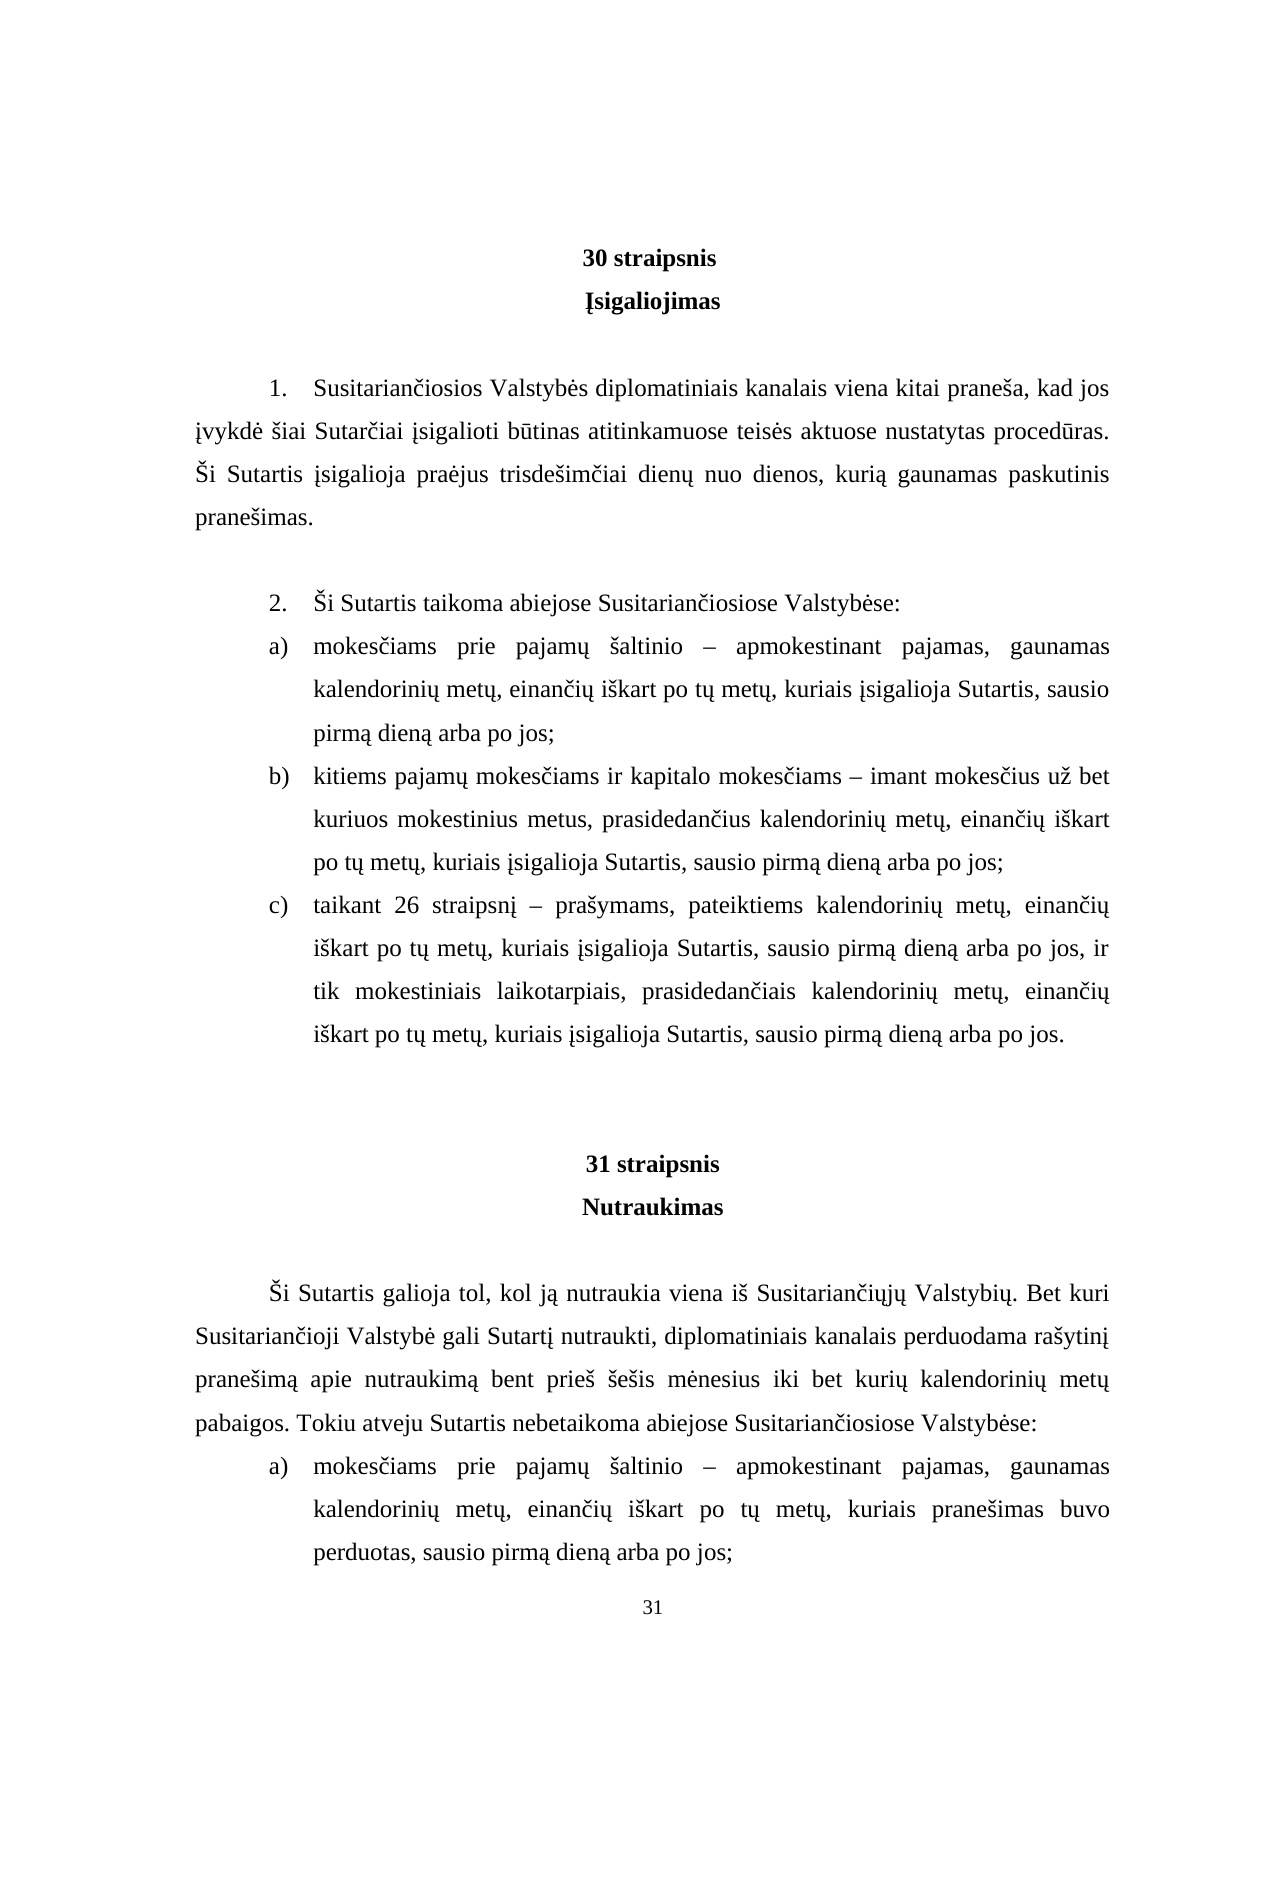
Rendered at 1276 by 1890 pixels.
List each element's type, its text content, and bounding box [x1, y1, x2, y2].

text a) mokesčiams prie pajamų šaltinio – apmokestinant pajamas, gaunamas kalendorinių metų, einančių iškart po tų metų, kuriais pranešimas buvo perduotas, sausio pirmą dieną arba po jos; [269, 1451, 1110, 1566]
text Nutraukimas [195, 1192, 1110, 1221]
text 2. Ši Sutartis taikoma abiejose Susitariančiosiose Valstybėse: [195, 588, 1110, 617]
text 30 straipsnis [195, 243, 1110, 272]
text Įsigaliojimas [195, 286, 1110, 315]
text c) taikant 26 straipsnį – prašymams, pateiktiems kalendorinių metų, einančių iškart po tų metų, kuriais įsigalioja Sutartis, sausio pirmą dieną arba po jos, ir tik mokestiniais laikotarpiais, prasidedančiais kalendorinių metų, einančių iškart po tų metų, kuriais įsigalioja Sutartis, sausio pirmą dieną arba po jos. [269, 890, 1110, 1048]
text 31 straipsnis [195, 1149, 1110, 1178]
text b) kitiems pajamų mokesčiams ir kapitalo mokesčiams – imant mokesčius už bet kuriuos mokestinius metus, prasidedančius kalendorinių metų, einančių iškart po tų metų, kuriais įsigalioja Sutartis, sausio pirmą dieną arba po jos; [269, 761, 1110, 876]
text Ši Sutartis galioja tol, kol ją nutraukia viena iš Susitariančiųjų Valstybių. Bet kuri Susitariančioji Valstybė gali Sutartį nutraukti, diplomatiniais kanalais perduodama rašytinį pranešimą apie nutraukimą bent prieš šešis mėnesius iki bet kurių kalendorinių metų pabaigos. Tokiu atveju Sutartis nebetaikoma abiejose Susitariančiosiose Valstybėse: [195, 1278, 1110, 1436]
text 1. Susitariančiosios Valstybės diplomatiniais kanalais viena kitai praneša, kad jos įvykdė šiai Sutarčiai įsigalioti būtinas atitinkamuose teisės aktuose nustatytas procedūras. Ši Sutartis įsigalioja praėjus trisdešimčiai dienų nuo dienos, kurią gaunamas paskutinis pranešimas. [195, 373, 1110, 531]
text a) mokesčiams prie pajamų šaltinio – apmokestinant pajamas, gaunamas kalendorinių metų, einančių iškart po tų metų, kuriais įsigalioja Sutartis, sausio pirmą dieną arba po jos; [269, 631, 1110, 746]
